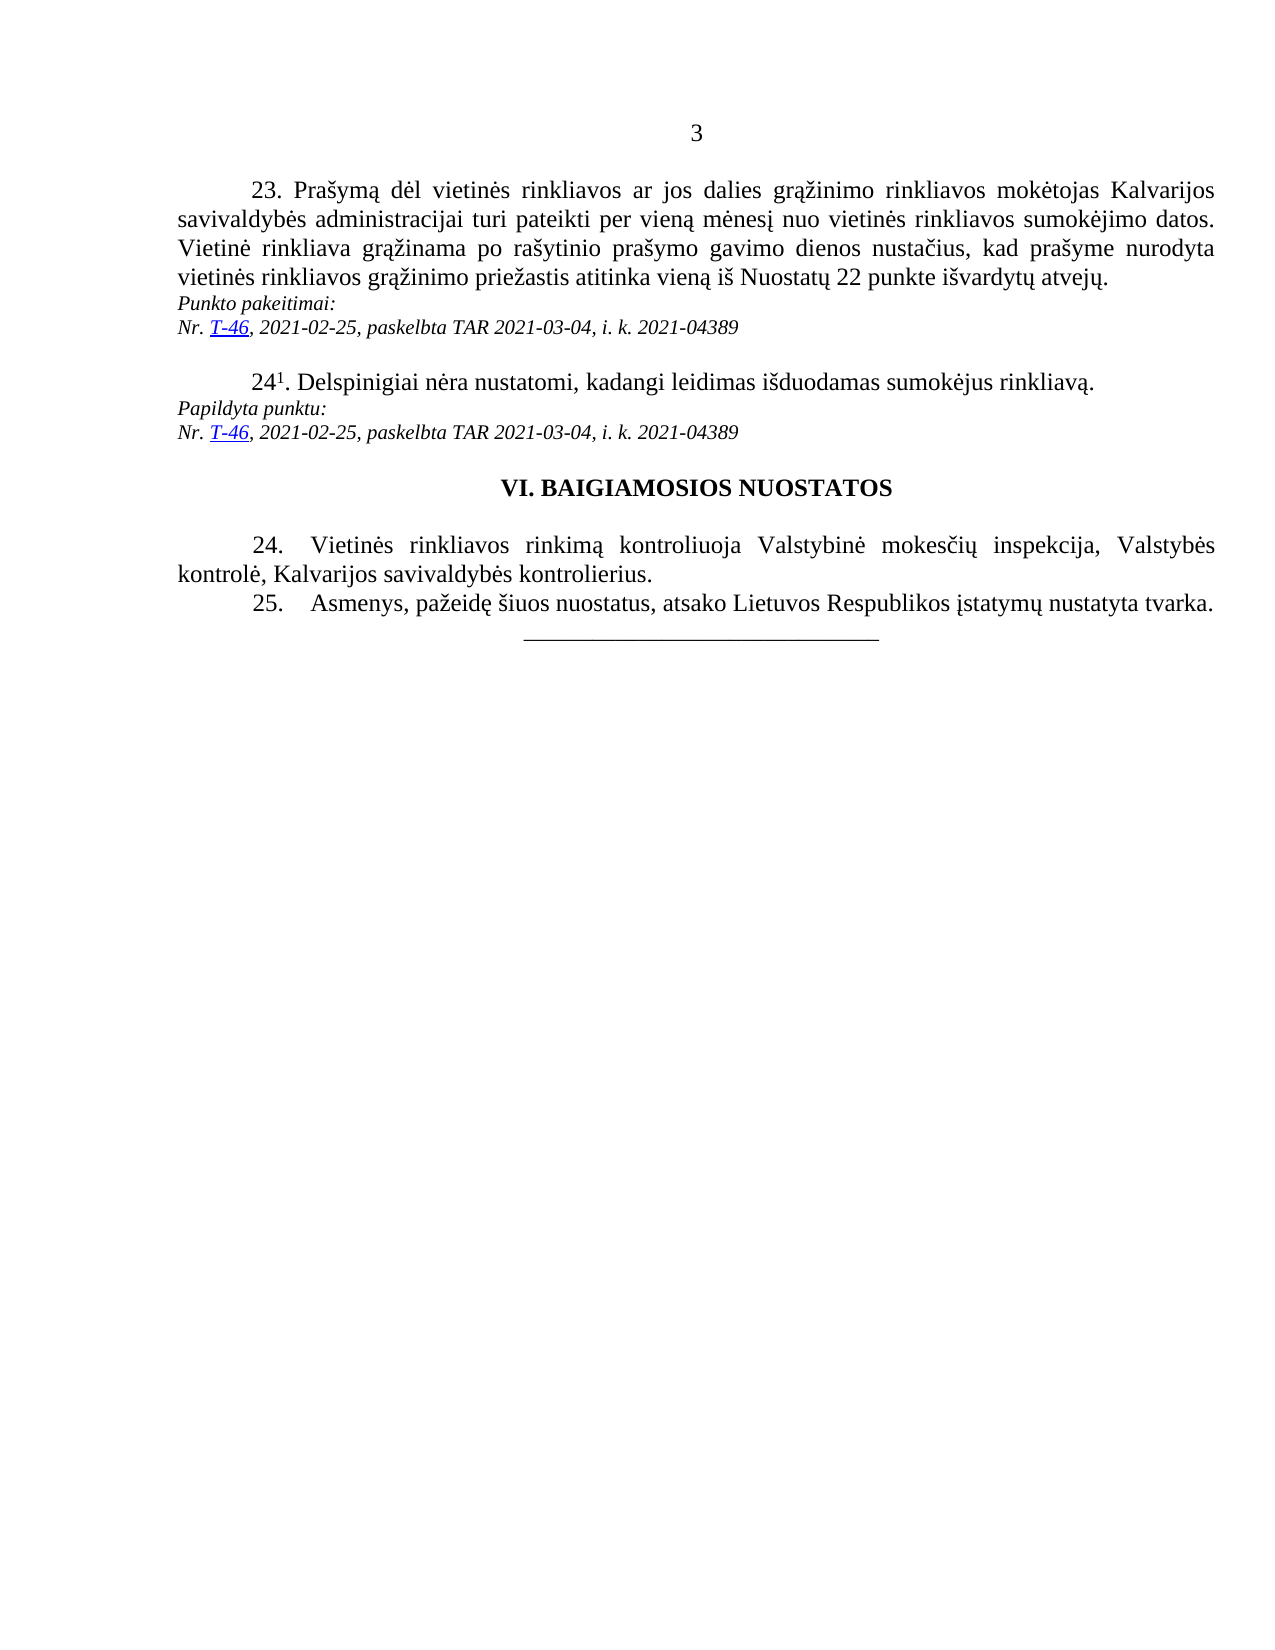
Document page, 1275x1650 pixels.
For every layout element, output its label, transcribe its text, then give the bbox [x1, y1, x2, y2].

text 241. Delspinigiai nėra nustatomi, kadangi leidimas išduodamas sumokėjus rinkliavą. [177, 367, 1216, 396]
text 24. Vietinės rinkliavos rinkimą kontroliuoja Valstybinė mokesčių inspekcija, Valstybės kontrolė, Kalvarijos savivaldybės kontrolierius. [177, 531, 1216, 588]
text Nr. T-46, 2021-02-25, paskelbta TAR 2021-03-04, i. k. 2021-04389 [177, 315, 1216, 339]
text 25. Asmenys, pažeidę šiuos nuostatus, atsako Lietuvos Respublikos įstatymų nustatyta tvarka. [177, 588, 1216, 617]
text 23. Prašymą dėl vietinės rinkliavos ar jos dalies grąžinimo rinkliavos mokėtojas Kalvarijos savivaldybės administracijai turi pateikti per vieną mėnesį nuo vietinės rinkliavos sumokėjimo datos. Vietinė rinkliava grąžinama po rašytinio prašymo gavimo dienos nustačius, kad prašyme nurodyta vietinės rinkliavos grąžinimo priežastis atitinka vieną iš Nuostatų 22 punkte išvardytų atvejų. [177, 176, 1216, 291]
text VI. BAIGIAMOSIOS NUOSTATOS [177, 473, 1216, 502]
text Punkto pakeitimai: [177, 291, 1216, 315]
text Nr. T-46, 2021-02-25, paskelbta TAR 2021-03-04, i. k. 2021-04389 [177, 420, 1216, 444]
text Papildyta punktu: [177, 396, 1216, 420]
text _______________________________ [177, 617, 1225, 643]
